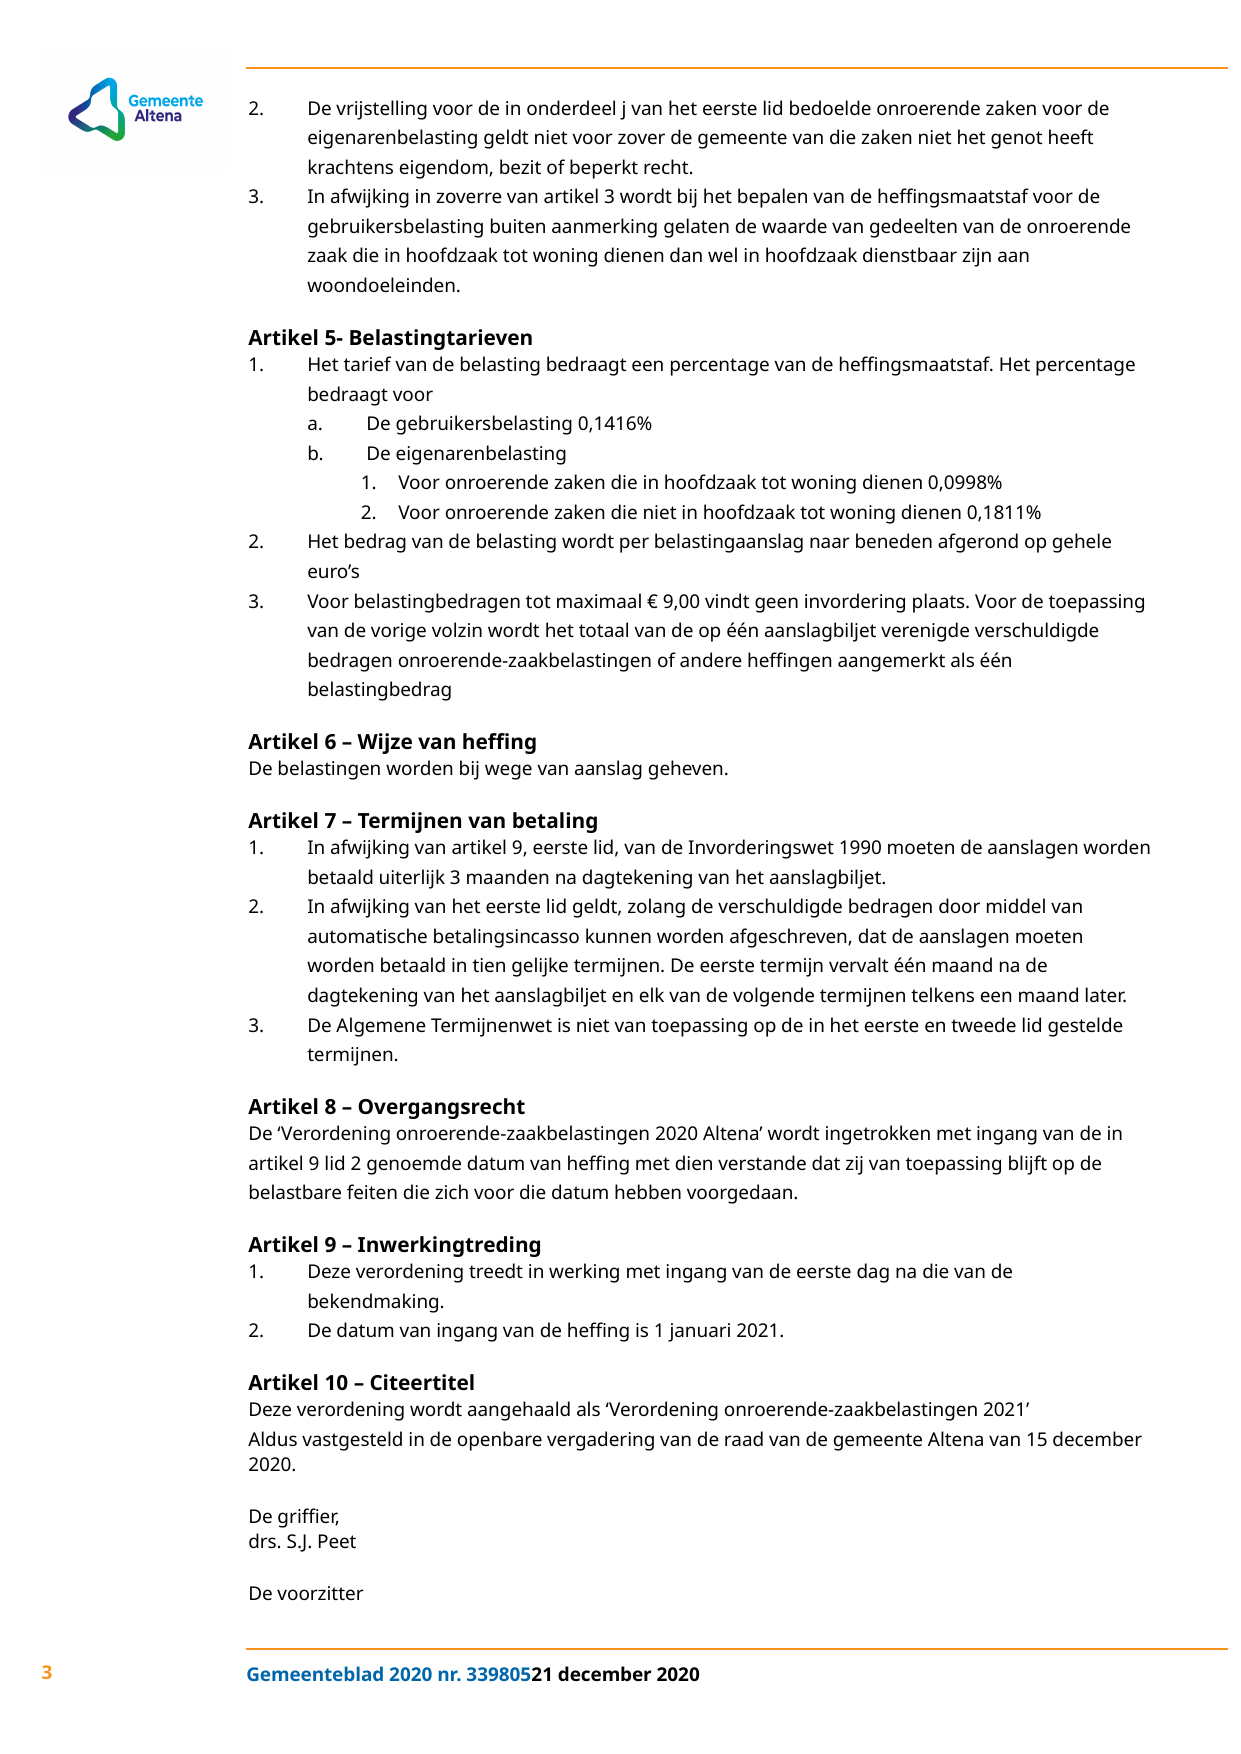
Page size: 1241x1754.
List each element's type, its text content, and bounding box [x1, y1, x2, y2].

text drs. S.J. Peet [248, 1529, 1152, 1554]
list De eigenarenbelasting [307, 440, 1152, 466]
text Artikel 8 – Overgangsrecht [248, 1092, 1152, 1120]
list Voor onroerende zaken die niet in hoofdzaak tot woning dienen 0,1811% [361, 499, 1152, 525]
text Artikel 5- Belastingtarieven [248, 323, 1152, 351]
list In afwijking van het eerste lid geldt, zolang de verschuldigde bedragen door middel van automatische betalingsincasso kunnen worden afgeschreven, dat de aanslagen moeten worden betaald in tien gelijke termijnen. De eerste termijn vervalt één maand na de dagtekening van het aanslagbiljet en elk van de volgende termijnen telkens een maand later. [248, 893, 1152, 1008]
text De griffier, [248, 1503, 1152, 1529]
list De gebruikersbelasting 0,1416% [307, 410, 1152, 436]
list Deze verordening treedt in werking met ingang van de eerste dag na die van de bekendmaking. [248, 1258, 1152, 1313]
text Artikel 6 – Wijze van heffing [248, 727, 1152, 755]
text Deze verordening wordt aangehaald als ‘Verordening onroerende-zaakbelastingen 2021’ [248, 1396, 1152, 1422]
text Artikel 10 – Citeertitel [248, 1368, 1152, 1396]
list Het bedrag van de belasting wordt per belastingaanslag naar beneden afgerond op gehele euro’s [248, 529, 1152, 584]
text Aldus vastgesteld in de openbare vergadering van de raad van de gemeente Altena van 15 december 2020. [248, 1426, 1152, 1477]
text De voorzitter [248, 1580, 1152, 1606]
list In afwijking in zoverre van artikel 3 wordt bij het bepalen van de heffingsmaatstaf voor de gebruikersbelasting buiten aanmerking gelaten de waarde van gedeelten van de onroerende zaak die in hoofdzaak tot woning dienen dan wel in hoofdzaak dienstbaar zijn aan woondoeleinden. [248, 183, 1152, 298]
list De vrijstelling voor de in onderdeel j van het eerste lid bedoelde onroerende zaken voor de eigenarenbelasting geldt niet voor zover de gemeente van die zaken niet het genot heeft krachtens eigendom, bezit of beperkt recht. [248, 95, 1152, 180]
list De Algemene Termijnenwet is niet van toepassing op de in het eerste en tweede lid gestelde termijnen. [248, 1012, 1152, 1067]
picture [41, 47, 231, 172]
list Voor onroerende zaken die in hoofdzaak tot woning dienen 0,0998% [361, 469, 1152, 495]
text Artikel 9 – Inwerkingtreding [248, 1230, 1152, 1258]
text De belastingen worden bij wege van aanslag geheven. [248, 755, 1152, 781]
list In afwijking van artikel 9, eerste lid, van de Invorderingswet 1990 moeten de aanslagen worden betaald uiterlijk 3 maanden na dagtekening van het aanslagbiljet. [248, 834, 1152, 889]
text De ‘Verordening onroerende-zaakbelastingen 2020 Altena’ wordt ingetrokken met ingang van de in artikel 9 lid 2 genoemde datum van heffing met dien verstande dat zij van toepassing blijft op de belastbare feiten die zich voor die datum hebben voorgedaan. [248, 1120, 1152, 1205]
text Artikel 7 – Termijnen van betaling [248, 806, 1152, 834]
list De datum van ingang van de heffing is 1 januari 2021. [248, 1317, 1152, 1343]
list Het tarief van de belasting bedraagt een percentage van de heffingsmaatstaf. Het percentage bedraagt voor [248, 351, 1152, 406]
list Voor belastingbedragen tot maximaal € 9,00 vindt geen invordering plaats. Voor de toepassing van de vorige volzin wordt het totaal van de op één aanslagbiljet verenigde verschuldigde bedragen onroerende-zaakbelastingen of andere heffingen aangemerkt als één belastingbedrag [248, 588, 1152, 702]
